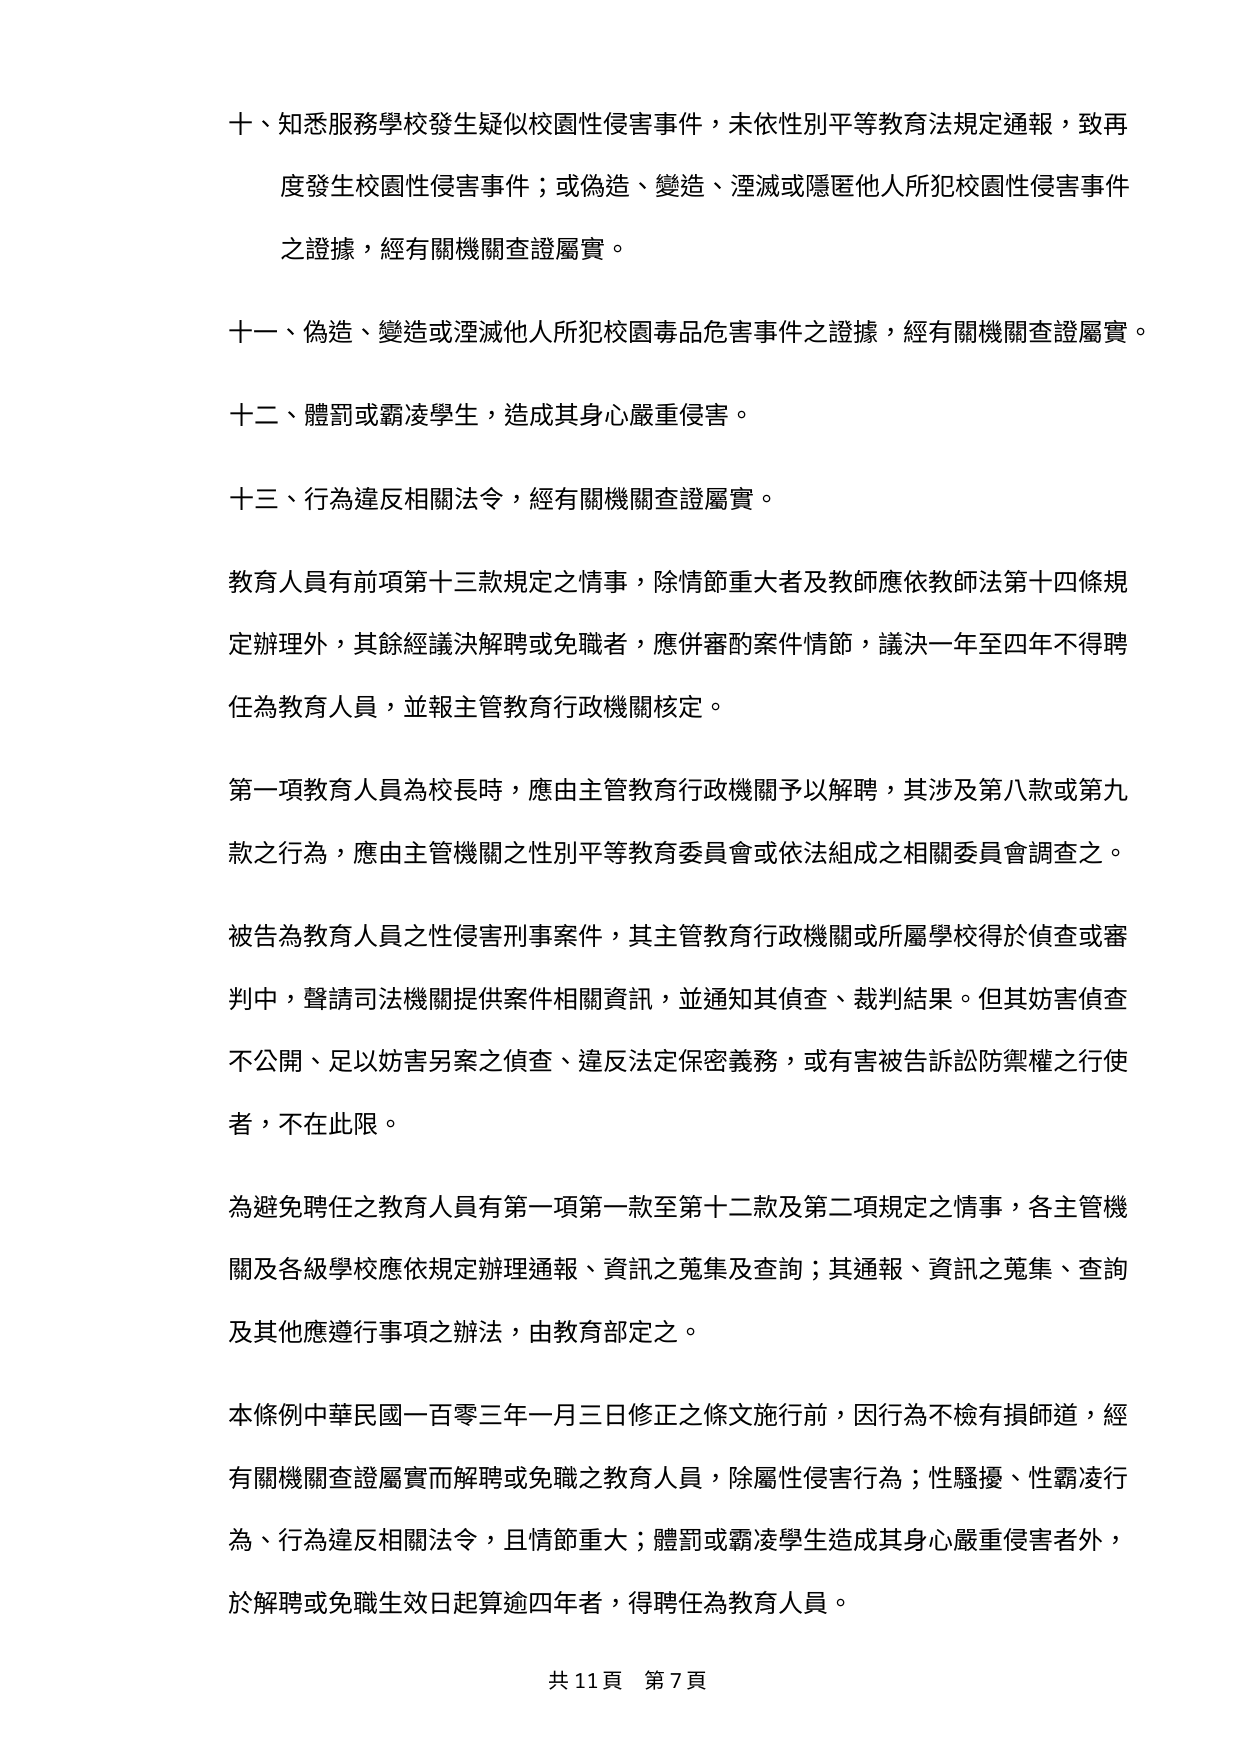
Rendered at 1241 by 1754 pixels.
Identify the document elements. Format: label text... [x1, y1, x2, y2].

text 教育人員有前項第十三款規定之情事，除情節重大者及教師應依教師法第十四條規定辦理外，其餘經議決解聘或免職者，應併審酌案件情節，議決一年至四年不得聘任為教育人員，並報主管教育行政機關核定。 [228, 539, 1137, 726]
text 本條例中華民國一百零三年一月三日修正之條文施行前，因行為不檢有損師道，經有關機關查證屬實而解聘或免職之教育人員，除屬性侵害行為；性騷擾、性霸凌行為、行為違反相關法令，且情節重大；體罰或霸凌學生造成其身心嚴重侵害者外，於解聘或免職生效日起算逾四年者，得聘任為教育人員。 [228, 1372, 1137, 1622]
text 十一、偽造、變造或湮滅他人所犯校園毒品危害事件之證據，經有關機關查證屬實。 [229, 289, 1137, 351]
text 為避免聘任之教育人員有第一項第一款至第十二款及第二項規定之情事，各主管機關及各級學校應依規定辦理通報、資訊之蒐集及查詢；其通報、資訊之蒐集、查詢及其他應遵行事項之辦法，由教育部定之。 [228, 1164, 1137, 1351]
text 十二、體罰或霸凌學生，造成其身心嚴重侵害。 [118, 372, 1137, 435]
text 第一項教育人員為校長時，應由主管教育行政機關予以解聘，其涉及第八款或第九款之行為，應由主管機關之性別平等教育委員會或依法組成之相關委員會調查之。 [228, 747, 1137, 872]
text 十、知悉服務學校發生疑似校園性侵害事件，未依性別平等教育法規定通報，致再度發生校園性侵害事件；或偽造、變造、湮滅或隱匿他人所犯校園性侵害事件之證據，經有關機關查證屬實。 [228, 81, 1137, 268]
text 被告為教育人員之性侵害刑事案件，其主管教育行政機關或所屬學校得於偵查或審判中，聲請司法機關提供案件相關資訊，並通知其偵查、裁判結果。但其妨害偵查不公開、足以妨害另案之偵查、違反法定保密義務，或有害被告訴訟防禦權之行使者，不在此限。 [228, 893, 1137, 1143]
text 十三、行為違反相關法令，經有關機關查證屬實。 [118, 456, 1137, 518]
